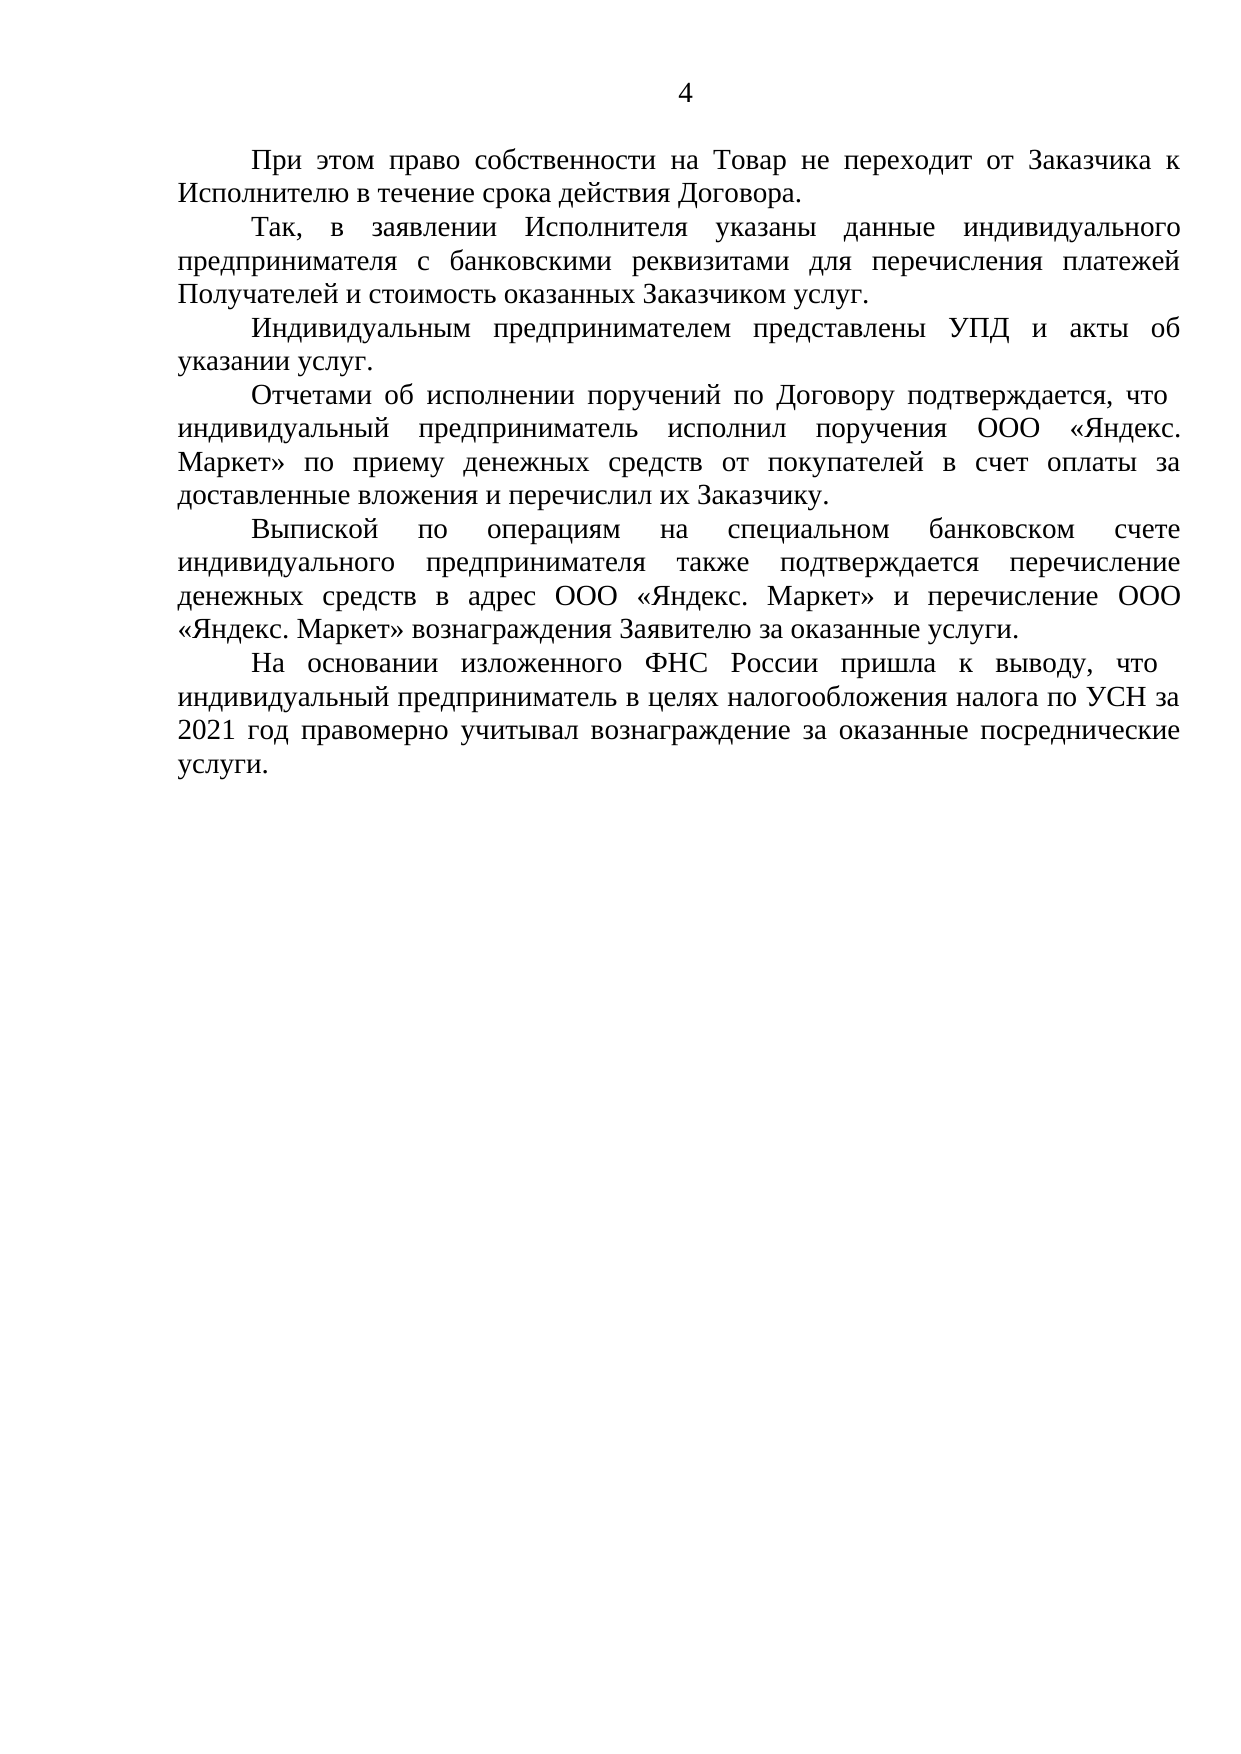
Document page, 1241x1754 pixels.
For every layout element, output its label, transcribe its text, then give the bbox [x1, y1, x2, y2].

text Выпиской по операциям на специальном банковском счете индивидуального предпринимателя также подтверждается перечисление денежных средств в адрес ООО «Яндекс. Маркет» и перечисление ООО «Яндекс. Маркет» вознаграждения Заявителю за оказанные услуги. [177, 511, 1181, 645]
text Отчетами об исполнении поручений по Договору подтверждается, что индивидуальный предприниматель исполнил поручения ООО «Яндекс. Маркет» по приему денежных средств от покупателей в счет оплаты за доставленные вложения и перечислил их Заказчику. [177, 377, 1181, 511]
text На основании изложенного ФНС России пришла к выводу, что индивидуальный предприниматель в целях налогообложения налога по УСН за 2021 год правомерно учитывал вознаграждение за оказанные посреднические услуги. [177, 645, 1181, 779]
text При этом право собственности на Товар не переходит от Заказчика к Исполнителю в течение срока действия Договора. [177, 142, 1181, 209]
text Индивидуальным предпринимателем представлены УПД и акты об указании услуг. [177, 310, 1181, 377]
text Так, в заявлении Исполнителя указаны данные индивидуального предпринимателя с банковскими реквизитами для перечисления платежей Получателей и стоимость оказанных Заказчиком услуг. [177, 209, 1181, 310]
